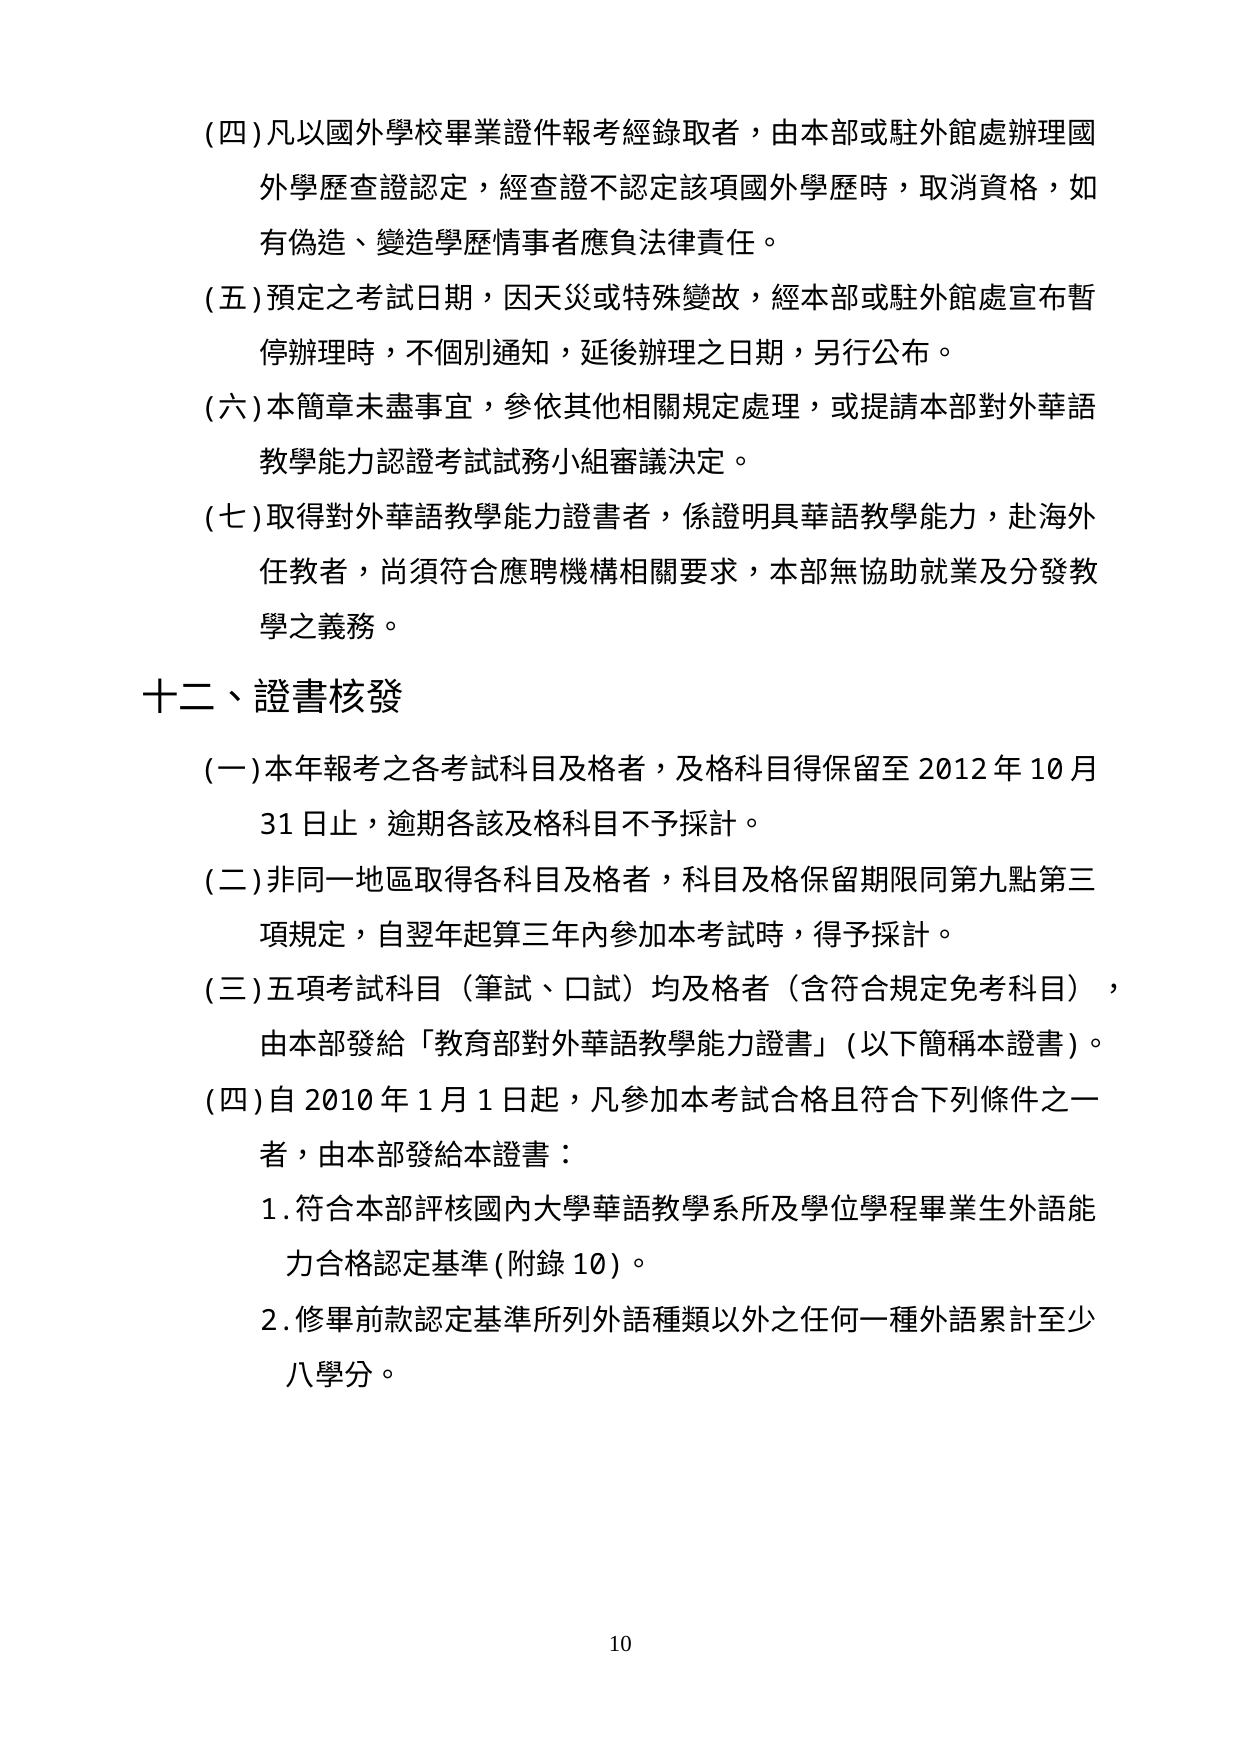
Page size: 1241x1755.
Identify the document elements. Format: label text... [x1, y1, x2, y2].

text (二)非同一地區取得各科目及格者，科目及格保留期限同第九點第三項規定，自翌年起算三年內參加本考試時，得予採計。 [141, 856, 1099, 953]
text (一)本年報考之各考試科目及格者，及格科目得保留至2012年10月31日止，逾期各該及格科目不予採計。 [141, 746, 1099, 843]
text (六)本簡章未盡事宜，參依其他相關規定處理，或提請本部對外華語教學能力認證考試試務小組審議決定。 [141, 384, 1099, 481]
text (七)取得對外華語教學能力證書者，係證明具華語教學能力，赴海外任教者，尚須符合應聘機構相關要求，本部無協助就業及分發教學之義務。 [141, 494, 1099, 646]
text 2.修畢前款認定基準所列外語種類以外之任何一種外語累計至少八學分。 [141, 1296, 1099, 1393]
text (五)預定之考試日期，因天災或特殊變故，經本部或駐外館處宣布暫停辦理時，不個別通知，延後辦理之日期，另行公布。 [141, 274, 1099, 371]
text (四)凡以國外學校畢業證件報考經錄取者，由本部或駐外館處辦理國外學歷查證認定，經查證不認定該項國外學歷時，取消資格，如有偽造、變造學歷情事者應負法律責任。 [141, 109, 1099, 262]
text (四)自2010年1月1日起，凡參加本考試合格且符合下列條件之一者，由本部發給本證書： [141, 1076, 1099, 1173]
text (三)五項考試科目（筆試、口試）均及格者（含符合規定免考科目），由本部發給「教育部對外華語教學能力證書」(以下簡稱本證書)。 [141, 966, 1099, 1063]
text 1.符合本部評核國內大學華語教學系所及學位學程畢業生外語能力合格認定基準(附錄10)。 [141, 1186, 1099, 1283]
text 十二、證書核發 [141, 667, 1099, 721]
